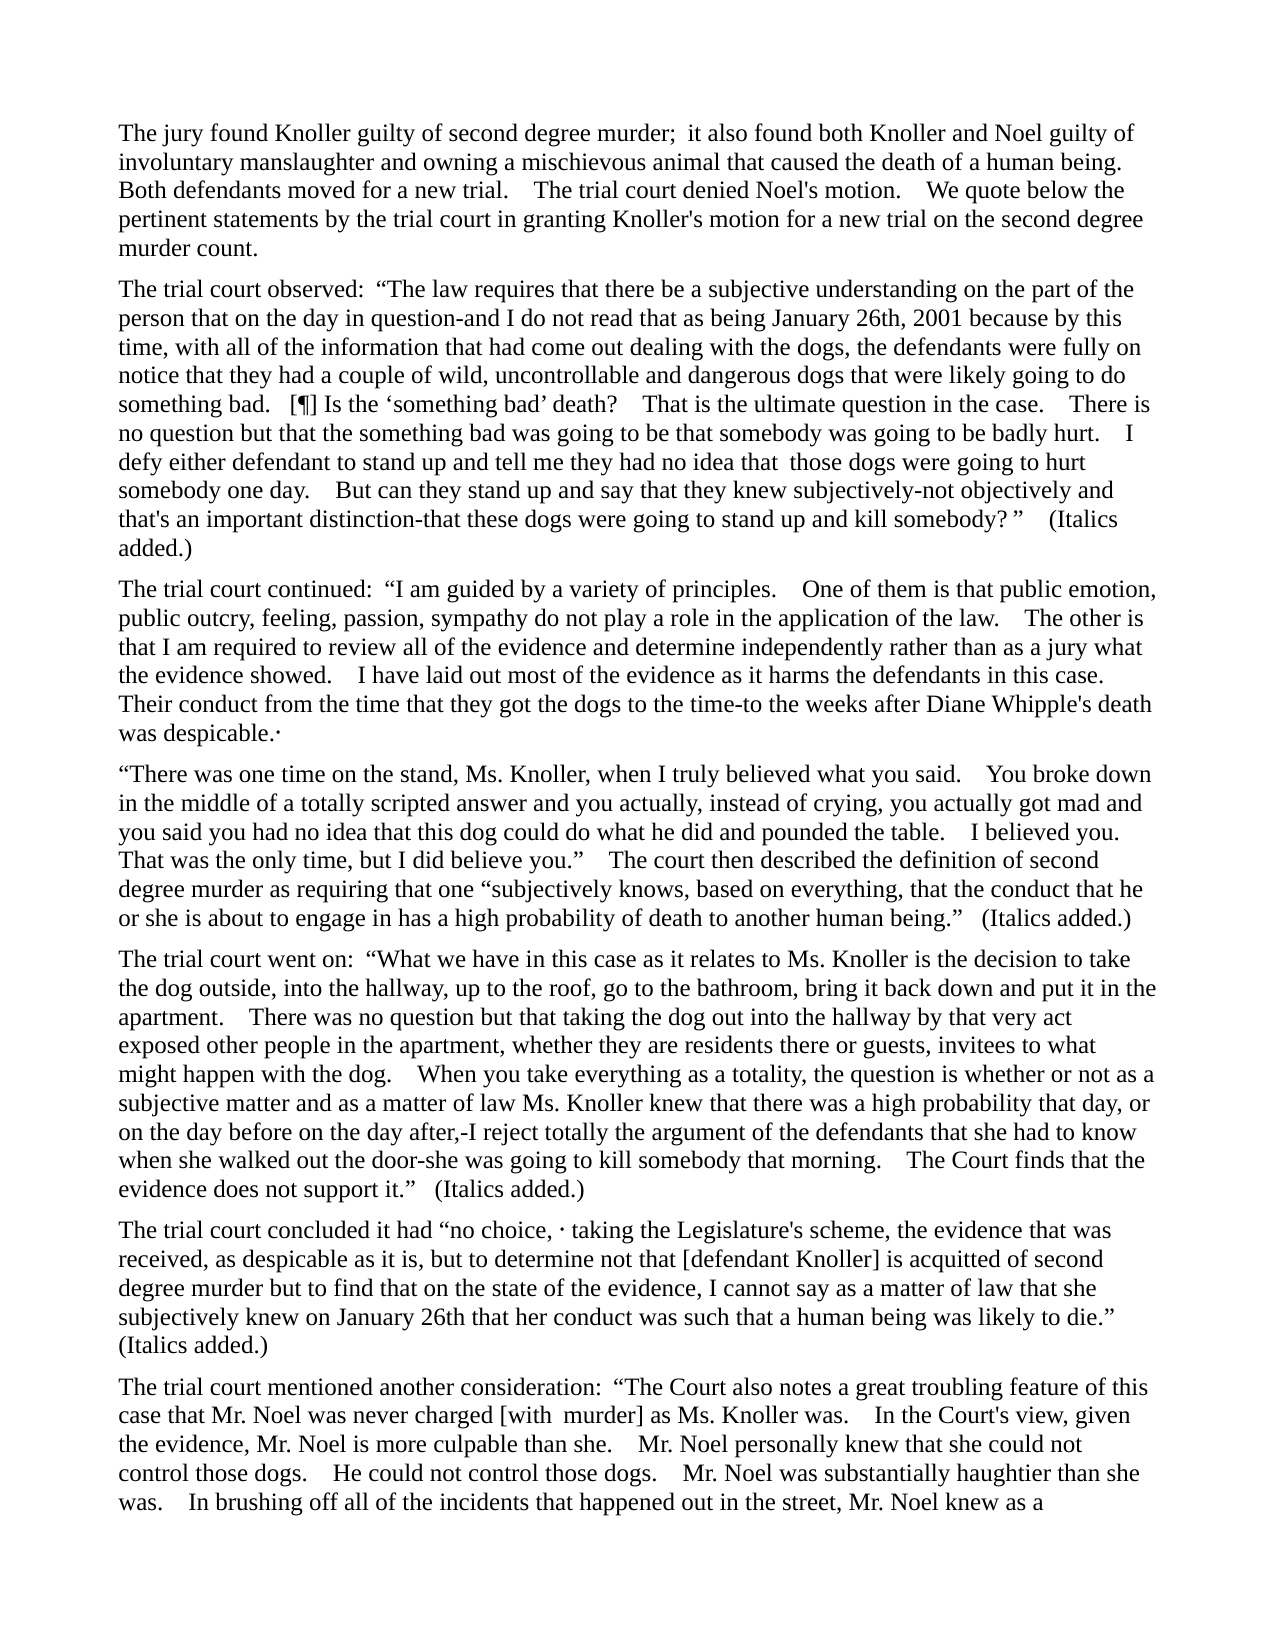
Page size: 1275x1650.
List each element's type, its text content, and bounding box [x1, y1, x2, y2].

text “There was one time on the stand, Ms. Knoller, when I truly believed what you said. You broke down in the middle of a totally scripted answer and you actually, instead of crying, you actually got mad and you said you had no idea that this dog could do what he did and pounded the table. I believed you. That was the only time, but I did believe you.” The court then described the definition of second degree murder as requiring that one “subjectively knows, based on everything, that the conduct that he or she is about to engage in has a high probability of death to another human being.” (Italics added.) [118, 759, 1157, 932]
text The trial court mentioned another consideration: “The Court also notes a great troubling feature of this case that Mr. Noel was never charged [with murder] as Ms. Knoller was. In the Court's view, given the evidence, Mr. Noel is more culpable than she. Mr. Noel personally knew that she could not control those dogs. He could not control those dogs. Mr. Noel was substantially haughtier than she was. In brushing off all of the incidents that happened out in the street, Mr. Noel knew as a [118, 1372, 1157, 1516]
text The trial court concluded it had “no choice, ․ taking the Legislature's scheme, the evidence that was received, as despicable as it is, but to determine not that [defendant Knoller] is acquitted of second degree murder but to find that on the state of the evidence, I cannot say as a matter of law that she subjectively knew on January 26th that her conduct was such that a human being was likely to die.” (Italics added.) [118, 1216, 1157, 1359]
text The trial court observed: “The law requires that there be a subjective understanding on the part of the person that on the day in question-and I do not read that as being January 26th, 2001 because by this time, with all of the information that had come out dealing with the dogs, the defendants were fully on notice that they had a couple of wild, uncontrollable and dangerous dogs that were likely going to do something bad. [¶] Is the ‘something bad’ death? That is the ultimate question in the case. There is no question but that the something bad was going to be that somebody was going to be badly hurt. I defy either defendant to stand up and tell me they had no idea that those dogs were going to hurt somebody one day. But can they stand up and say that they knew subjectively-not objectively and that's an important distinction-that these dogs were going to stand up and kill somebody? ” (Italics added.) [118, 274, 1157, 562]
text The jury found Knoller guilty of second degree murder; it also found both Knoller and Noel guilty of involuntary manslaughter and owning a mischievous animal that caused the death of a human being. Both defendants moved for a new trial. The trial court denied Noel's motion. We quote below the pertinent statements by the trial court in granting Knoller's motion for a new trial on the second degree murder count. [118, 118, 1157, 262]
text The trial court went on: “What we have in this case as it relates to Ms. Knoller is the decision to take the dog outside, into the hallway, up to the roof, go to the bathroom, bring it back down and put it in the apartment. There was no question but that taking the dog out into the hallway by that very act exposed other people in the apartment, whether they are residents there or guests, invitees to what might happen with the dog. When you take everything as a totality, the question is whether or not as a subjective matter and as a matter of law Ms. Knoller knew that there was a high probability that day, or on the day before on the day after,-I reject totally the argument of the defendants that she had to know when she walked out the door-she was going to kill somebody that morning. The Court finds that the evidence does not support it.” (Italics added.) [118, 944, 1157, 1203]
text The trial court continued: “I am guided by a variety of principles. One of them is that public emotion, public outcry, feeling, passion, sympathy do not play a role in the application of the law. The other is that I am required to review all of the evidence and determine independently rather than as a jury what the evidence showed. I have laid out most of the evidence as it harms the defendants in this case. Their conduct from the time that they got the dogs to the time-to the weeks after Diane Whipple's death was despicable.․ [118, 574, 1157, 747]
